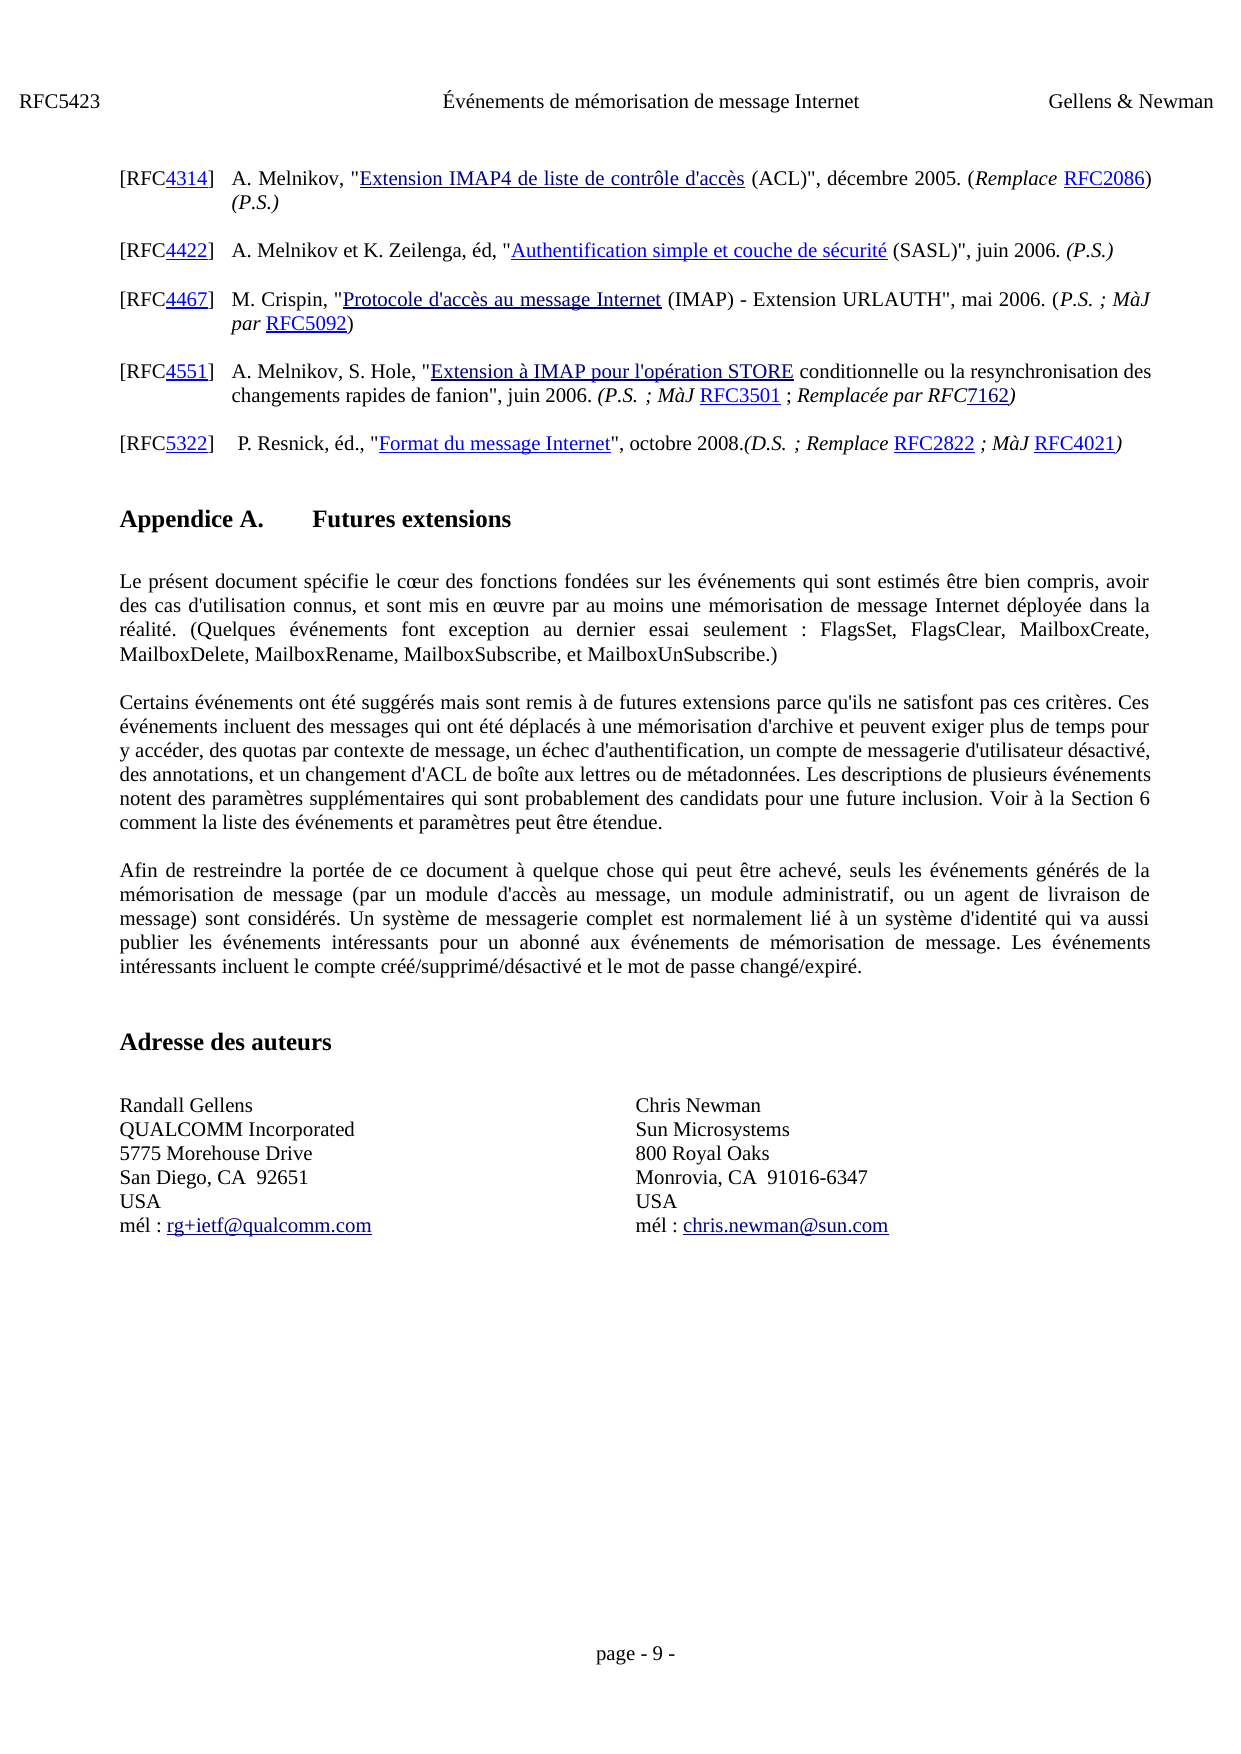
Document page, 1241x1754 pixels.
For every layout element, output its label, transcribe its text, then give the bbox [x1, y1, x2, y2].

table_cell mél : rg+ietf@qualcomm.com [119, 1213, 635, 1237]
table_header Chris Newman [635, 1093, 1152, 1117]
table_header Randall Gellens [119, 1093, 635, 1117]
table_cell USA [119, 1189, 635, 1213]
text Afin de restreindre la portée de ce document à quelque chose qui peut être achevé, seuls les événements générés de la mémorisation de message (par un module d'accès au message, un module administratif, ou un agent de livraison de message) sont considérés. Un système de messagerie complet est normalement lié à un système d'identité qui va aussi publier les événements intéressants pour un abonné aux événements de mémorisation de message. Les événements intéressants incluent le compte créé/supprimé/désactivé et le mot de passe changé/expiré. [119, 858, 1152, 978]
subtitle Appendice A. Futures extensions [119, 504, 1152, 533]
text [RFC4467] M. Crispin, "Protocole d'accès au message Internet (IMAP) - Extension URLAUTH", mai 2006. (P.S. ; MàJ par RFC5092) [119, 286, 1152, 334]
table_cell 800 Royal Oaks [635, 1141, 1152, 1165]
table_cell mél : chris.newman@sun.com [635, 1213, 1152, 1237]
text [RFC5322] P. Resnick, éd., "Format du message Internet", octobre 2008.(D.S. ; Remplace RFC2822 ; MàJ RFC4021) [119, 431, 1152, 455]
text [RFC4314] A. Melnikov, "Extension IMAP4 de liste de contrôle d'accès (ACL)", décembre 2005. (Remplace RFC2086) (P.S.) [119, 166, 1152, 214]
subtitle Adresse des auteurs [119, 1027, 1152, 1056]
table_cell San Diego, CA 92651 [119, 1165, 635, 1189]
table_cell USA [635, 1189, 1152, 1213]
text Le présent document spécifie le cœur des fonctions fondées sur les événements qui sont estimés être bien compris, avoir des cas d'utilisation connus, et sont mis en œuvre par au moins une mémorisation de message Internet déployée dans la réalité. (Quelques événements font exception au dernier essai seulement : FlagsSet, FlagsClear, MailboxCreate, MailboxDelete, MailboxRename, MailboxSubscribe, et MailboxUnSubscribe.) [119, 569, 1152, 666]
table_cell Monrovia, CA 91016-6347 [635, 1165, 1152, 1189]
text [RFC4551] A. Melnikov, S. Hole, "Extension à IMAP pour l'opération STORE conditionnelle ou la resynchronisation des changements rapides de fanion", juin 2006. (P.S. ; MàJ RFC3501 ; Remplacée par RFC7162) [119, 359, 1152, 407]
text [RFC4422] A. Melnikov et K. Zeilenga, éd, "Authentification simple et couche de sécurité (SASL)", juin 2006. (P.S.) [119, 238, 1152, 262]
text Certains événements ont été suggérés mais sont remis à de futures extensions parce qu'ils ne satisfont pas ces critères. Ces événements incluent des messages qui ont été déplacés à une mémorisation d'archive et peuvent exiger plus de temps pour y accéder, des quotas par contexte de message, un échec d'authentification, un compte de messagerie d'utilisateur désactivé, des annotations, et un changement d'ACL de boîte aux lettres ou de métadonnées. Les descriptions de plusieurs événements notent des paramètres supplémentaires qui sont probablement des candidats pour une future inclusion. Voir à la Section 6 comment la liste des événements et paramètres peut être étendue. [119, 689, 1152, 834]
table_cell Sun Microsystems [635, 1117, 1152, 1141]
table_cell 5775 Morehouse Drive [119, 1141, 635, 1165]
table_cell QUALCOMM Incorporated [119, 1117, 635, 1141]
